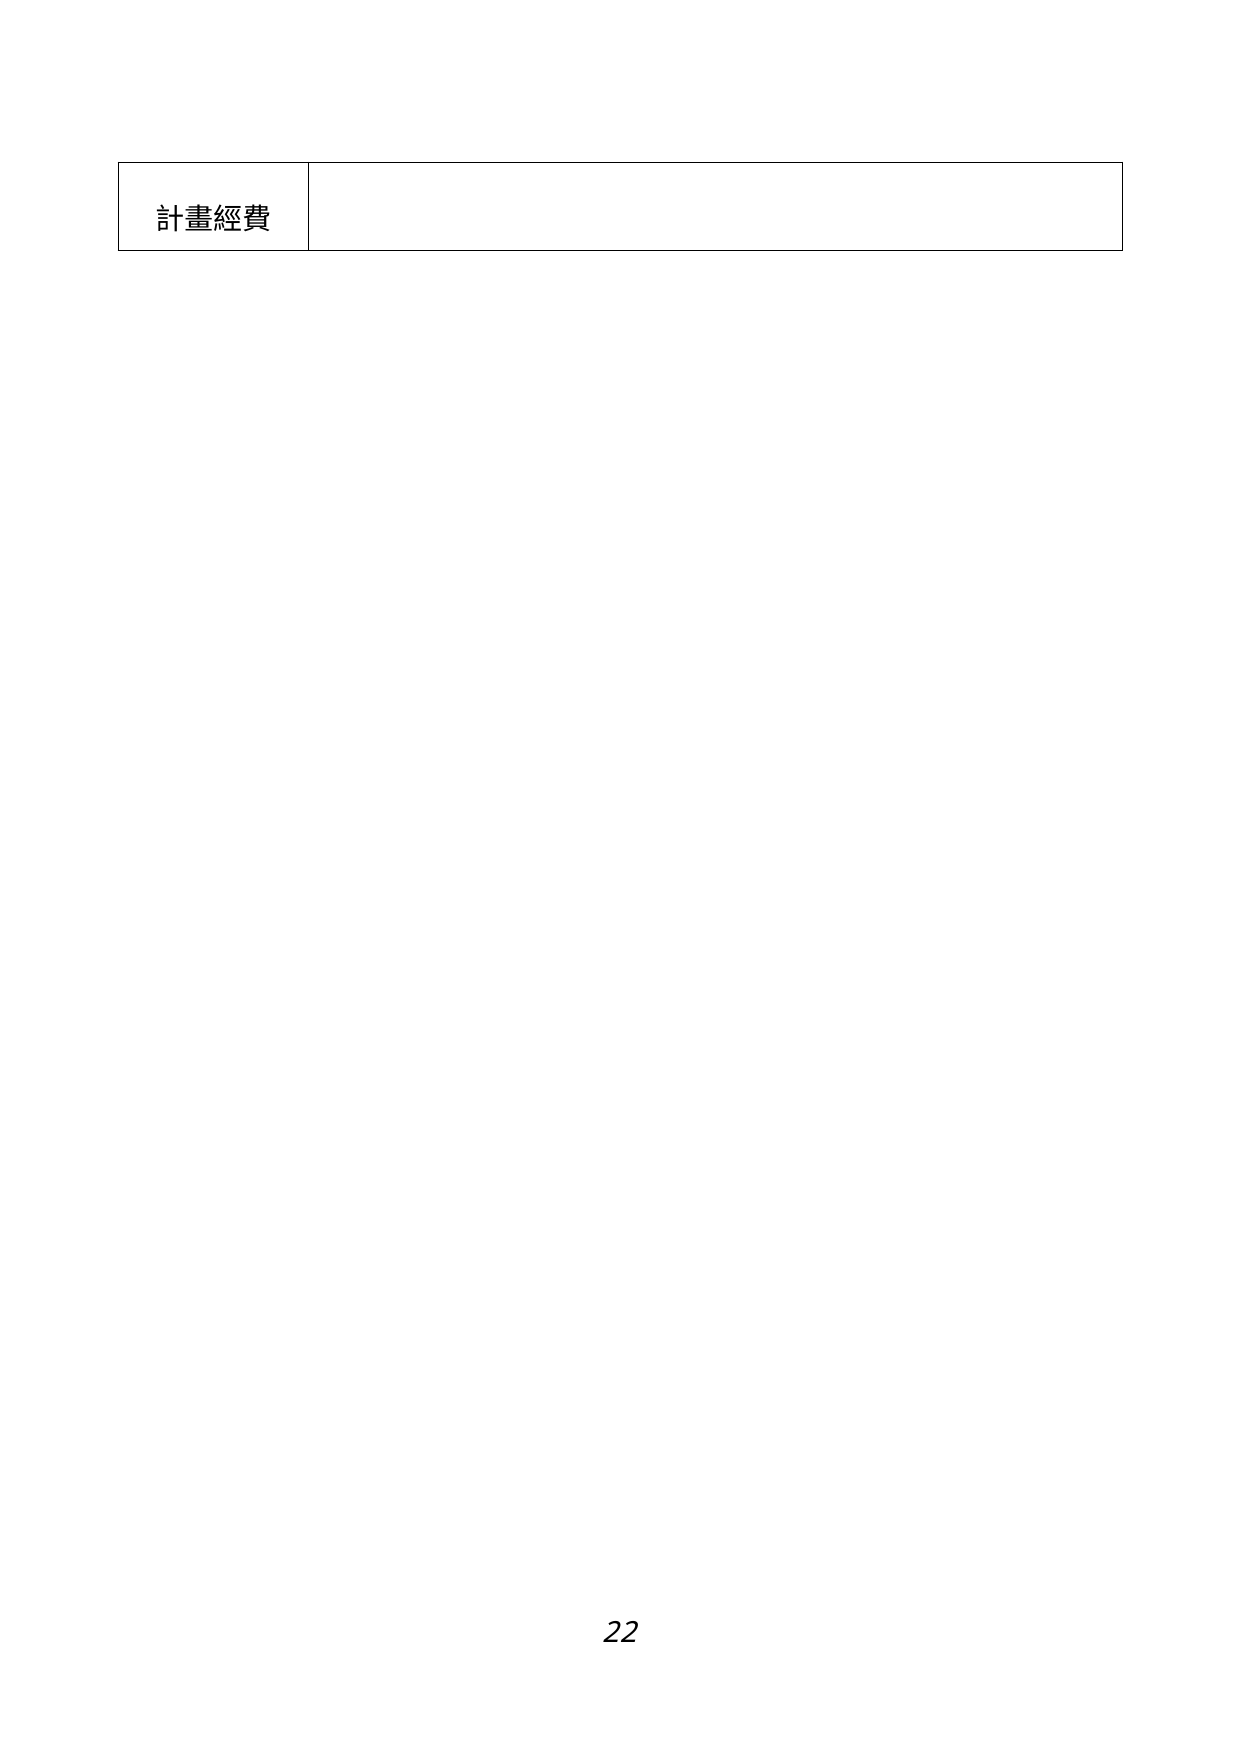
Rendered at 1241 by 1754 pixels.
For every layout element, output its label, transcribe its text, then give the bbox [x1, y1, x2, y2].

table_cell [309, 163, 1122, 249]
table_cell 計畫經費 [119, 163, 308, 249]
